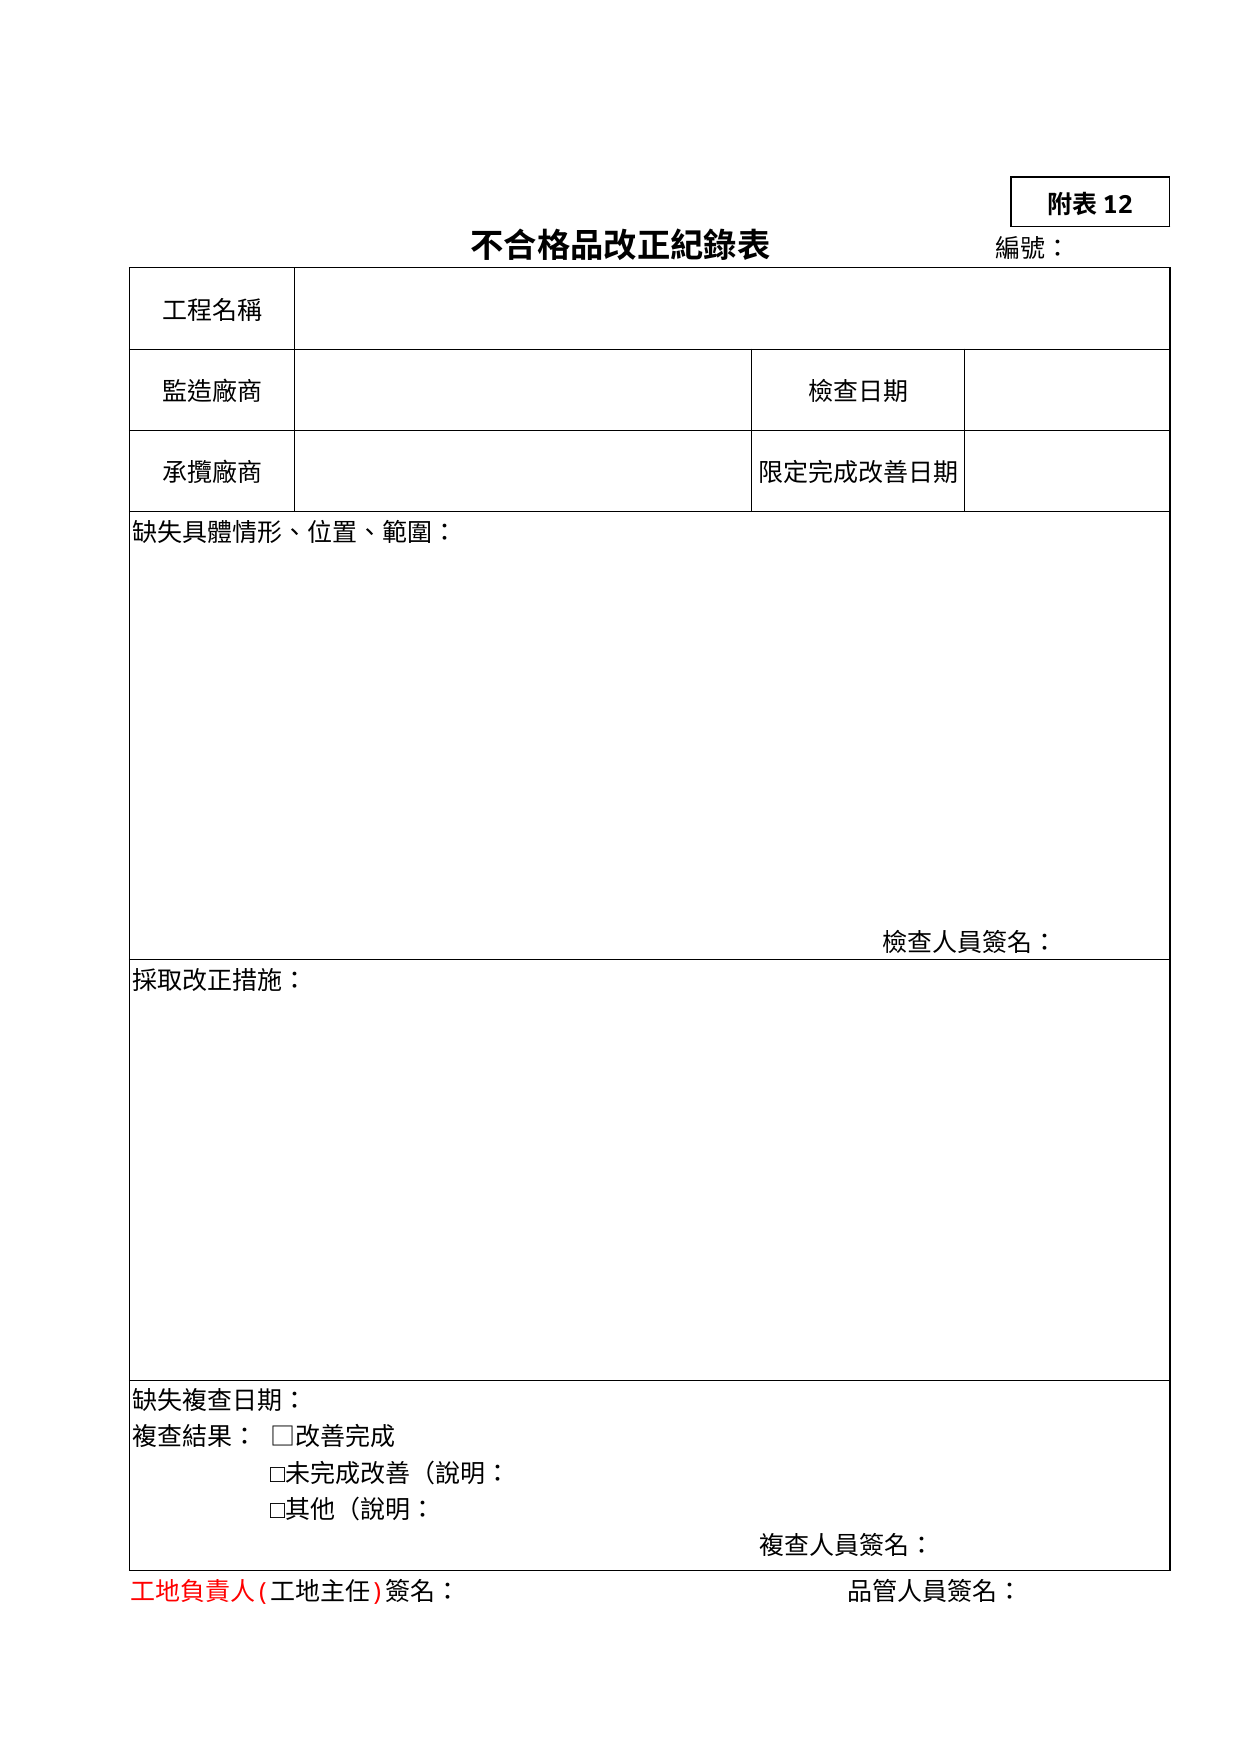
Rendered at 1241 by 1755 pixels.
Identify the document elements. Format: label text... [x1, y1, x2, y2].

table_cell [965, 350, 1169, 430]
table_cell 採取改正措施： [130, 960, 1169, 1379]
table_cell 缺失複查日期： 複查結果： □改善完成 □未完成改善（說明： □其他（說明： 複查人員簽名： [130, 1381, 1169, 1570]
table_cell 限定完成改善日期 [752, 431, 964, 511]
table_header [295, 268, 1169, 348]
text [1012, 178, 1169, 226]
table_cell [295, 431, 751, 511]
text 附表12 [1026, 185, 1154, 218]
table_cell 承攬廠商 [130, 431, 294, 511]
table_cell [965, 431, 1169, 511]
table_cell 監造廠商 [130, 350, 294, 430]
table_header 工程名稱 [130, 268, 294, 348]
table_cell [295, 350, 751, 430]
text 不合格品改正紀錄表 編號： [130, 217, 1110, 267]
table_cell 檢查日期 [752, 350, 964, 430]
text 工地負責人(工地主任)簽名： 品管人員簽名： [130, 1571, 1110, 1607]
table_cell 缺失具體情形、位置、範圍： 檢查人員簽名： [130, 512, 1169, 959]
